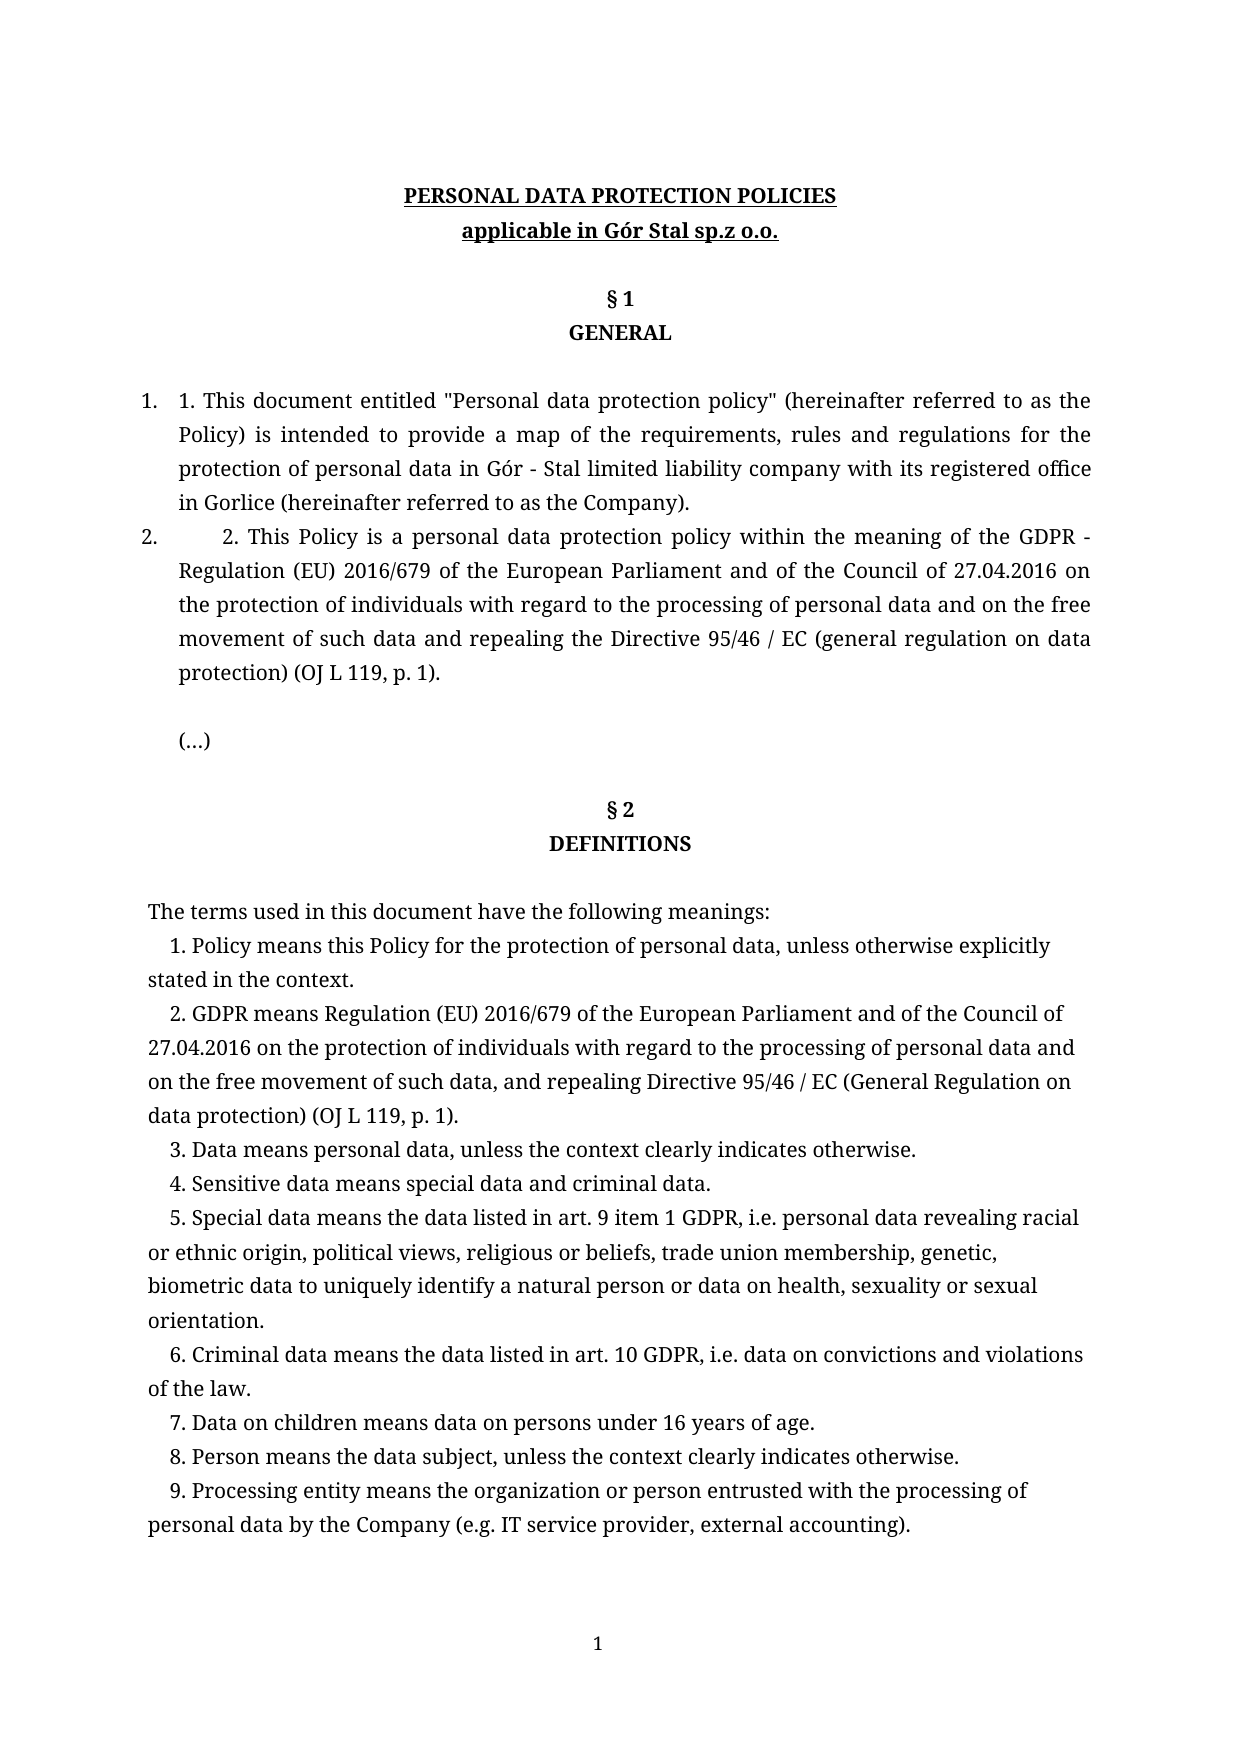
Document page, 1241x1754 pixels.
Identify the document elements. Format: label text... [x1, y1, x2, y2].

text 7. Data on children means data on persons under 16 years of age. [148, 1408, 1093, 1436]
list 1. This document entitled "Personal data protection policy" (hereinafter referred to as the Policy) is intended to provide a map of the requirements, rules and regulations for the protection of personal data in Gór - Stal limited liability company with its registered office in Gorlice (hereinafter referred to as the Company). [141, 386, 1093, 517]
text § 2 [148, 795, 1093, 823]
text 3. Data means personal data, unless the context clearly indicates otherwise. [148, 1135, 1093, 1164]
list 2. This Policy is a personal data protection policy within the meaning of the GDPR - Regulation (EU) 2016/679 of the European Parliament and of the Council of 27.04.2016 on the protection of individuals with regard to the processing of personal data and on the free movement of such data and repealing the Directive 95/46 / EC (general regulation on data protection) (OJ L 119, p. 1). [141, 522, 1093, 687]
text 5. Special data means the data listed in art. 9 item 1 GDPR, i.e. personal data revealing racial or ethnic origin, political views, religious or beliefs, trade union membership, genetic, biometric data to uniquely identify a natural person or data on health, sexuality or sexual orientation. [148, 1203, 1093, 1334]
text 9. Processing entity means the organization or person entrusted with the processing of personal data by the Company (e.g. IT service provider, external accounting). [148, 1476, 1093, 1538]
text 6. Criminal data means the data listed in art. 10 GDPR, i.e. data on convictions and violations of the law. [148, 1340, 1093, 1402]
text PERSONAL DATA PROTECTION POLICIES [148, 182, 1093, 210]
text 8. Person means the data subject, unless the context clearly indicates otherwise. [148, 1442, 1093, 1470]
text 1. Policy means this Policy for the protection of personal data, unless otherwise explicitly stated in the context. [148, 931, 1093, 993]
text 4. Sensitive data means special data and criminal data. [148, 1169, 1093, 1198]
text DEFINITIONS [148, 829, 1093, 857]
text 2. GDPR means Regulation (EU) 2016/679 of the European Parliament and of the Council of 27.04.2016 on the protection of individuals with regard to the processing of personal data and on the free movement of such data, and repealing Directive 95/46 / EC (General Regulation on data protection) (OJ L 119, p. 1). [148, 999, 1093, 1130]
list (…) [178, 727, 1093, 755]
text GENERAL [148, 318, 1093, 346]
text The terms used in this document have the following meanings: [148, 897, 1093, 925]
text § 1 [148, 284, 1093, 312]
text applicable in Gór Stal sp.z o.o. [148, 216, 1093, 244]
